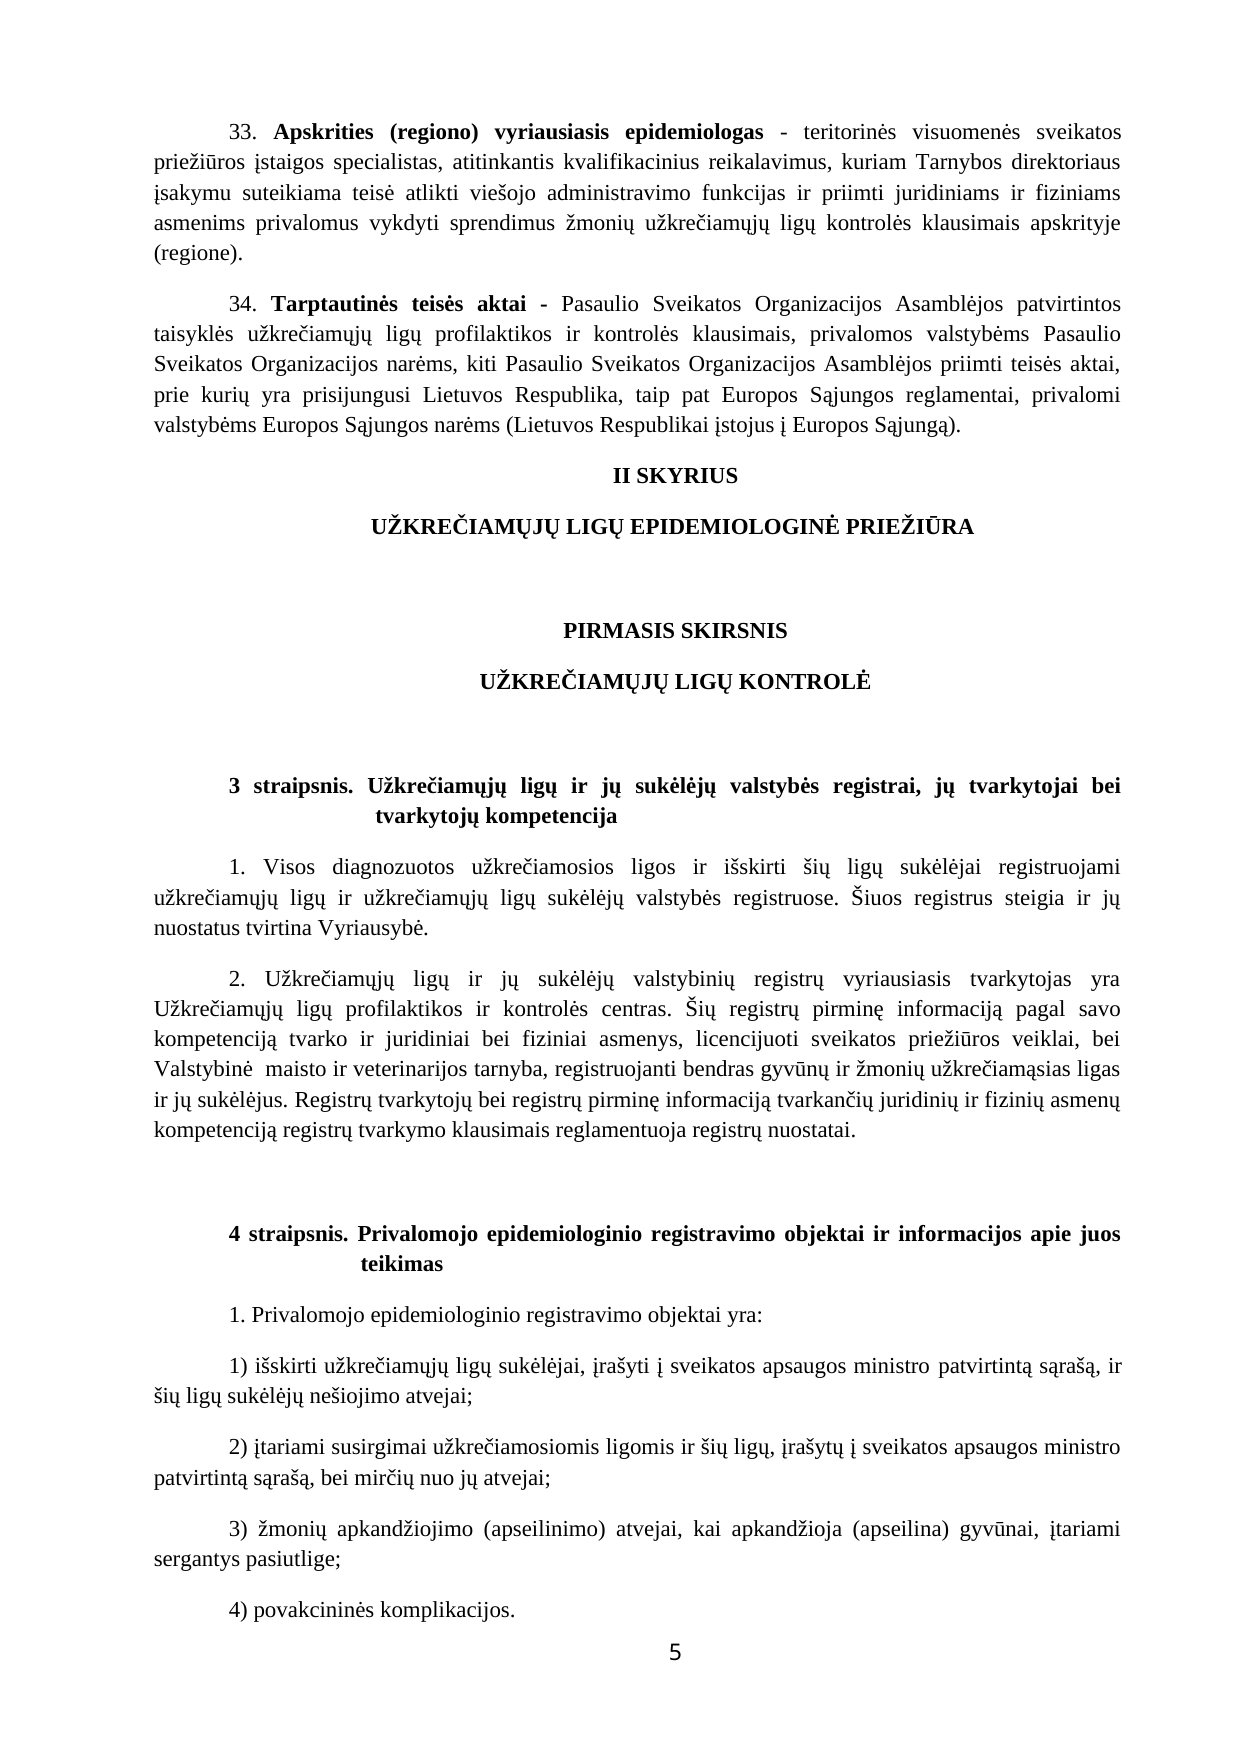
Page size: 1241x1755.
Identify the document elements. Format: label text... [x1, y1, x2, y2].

text 1. Privalomojo epidemiologinio registravimo objektai yra: [153, 1301, 1122, 1327]
text 1. Visos diagnozuotos užkrečiamosios ligos ir išskirti šių ligų sukėlėjai registruojami užkrečiamųjų ligų ir užkrečiamųjų ligų sukėlėjų valstybės registruose. Šiuos registrus steigia ir jų nuostatus tvirtina Vyriausybė. [153, 853, 1122, 940]
text 3 straipsnis. Užkrečiamųjų ligų ir jų sukėlėjų valstybės registrai, jų tvarkytojai bei tvarkytojų kompetencija [228, 772, 1122, 829]
text 34. Tarptautinės teisės aktai - Pasaulio Sveikatos Organizacijos Asamblėjos patvirtintos taisyklės užkrečiamųjų ligų profilaktikos ir kontrolės klausimais, privalomos valstybėms Pasaulio Sveikatos Organizacijos narėms, kiti Pasaulio Sveikatos Organizacijos Asamblėjos priimti teisės aktai, prie kurių yra prisijungusi Lietuvos Respublika, taip pat Europos Sąjungos reglamentai, privalomi valstybėms Europos Sąjungos narėms (Lietuvos Respublikai įstojus į Europos Sąjungą). [153, 290, 1122, 437]
text 4 straipsnis. Privalomojo epidemiologinio registravimo objektai ir informacijos apie juos teikimas [228, 1220, 1122, 1276]
text 2) įtariami susirgimai užkrečiamosiomis ligomis ir šių ligų, įrašytų į sveikatos apsaugos ministro patvirtintą sąrašą, bei mirčių nuo jų atvejai; [153, 1433, 1122, 1490]
text 33. Apskrities (regiono) vyriausiasis epidemiologas - teritorinės visuomenės sveikatos priežiūros įstaigos specialistas, atitinkantis kvalifikacinius reikalavimus, kuriam Tarnybos direktoriaus įsakymu suteikiama teisė atlikti viešojo administravimo funkcijas ir priimti juridiniams ir fiziniams asmenims privalomus vykdyti sprendimus žmonių užkrečiamųjų ligų kontrolės klausimais apskrityje (regione). [153, 118, 1122, 265]
text 4) povakcininės komplikacijos. [153, 1596, 1122, 1622]
text PIRMASIS SKIRSNIS [153, 617, 1122, 643]
text II SKYRIUS [153, 462, 1122, 488]
text UŽKREČIAMŲJŲ LIGŲ KONTROLĖ [153, 668, 1122, 694]
text 1) išskirti užkrečiamųjų ligų sukėlėjai, įrašyti į sveikatos apsaugos ministro patvirtintą sąrašą, ir šių ligų sukėlėjų nešiojimo atvejai; [153, 1352, 1122, 1409]
text UŽKREČIAMŲJŲ LIGŲ EPIDEMIOLOGINĖ PRIEŽIŪRA [153, 513, 1122, 539]
text 2. Užkrečiamųjų ligų ir jų sukėlėjų valstybinių registrų vyriausiasis tvarkytojas yra Užkrečiamųjų ligų profilaktikos ir kontrolės centras. Šių registrų pirminę informaciją pagal savo kompetenciją tvarko ir juridiniai bei fiziniai asmenys, licencijuoti sveikatos priežiūros veiklai, bei Valstybinė maisto ir veterinarijos tarnyba, registruojanti bendras gyvūnų ir žmonių užkrečiamąsias ligas ir jų sukėlėjus. Registrų tvarkytojų bei registrų pirminę informaciją tvarkančių juridinių ir fizinių asmenų kompetenciją registrų tvarkymo klausimais reglamentuoja registrų nuostatai. [153, 965, 1122, 1142]
text 3) žmonių apkandžiojimo (apseilinimo) atvejai, kai apkandžioja (apseilina) gyvūnai, įtariami sergantys pasiutlige; [153, 1515, 1122, 1571]
